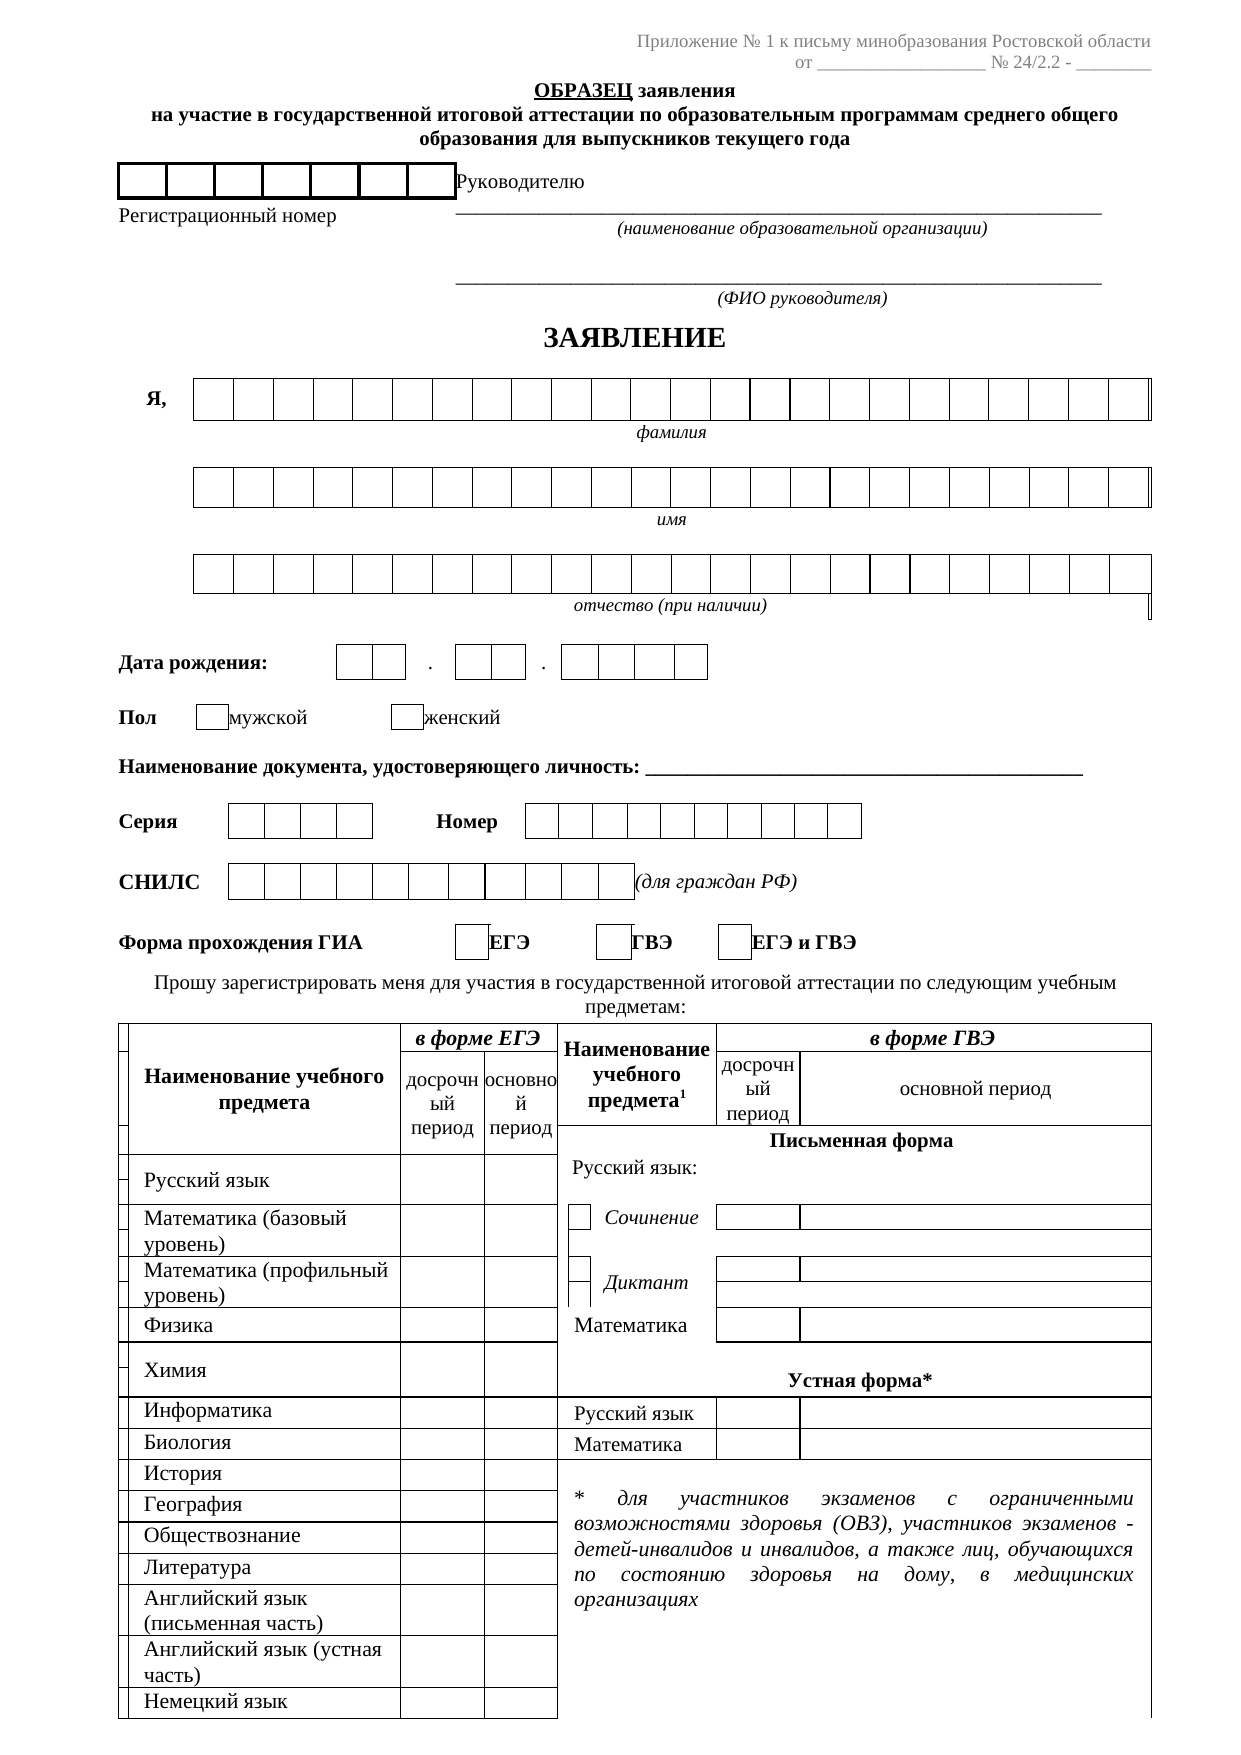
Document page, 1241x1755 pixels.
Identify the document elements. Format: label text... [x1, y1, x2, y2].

table_cell [456, 645, 491, 679]
table_cell [1124, 679, 1136, 704]
table_cell Прошу зарегистрировать меня для участия в государственной итоговой аттестации по следующим учебным предметам: [118, 959, 1151, 1022]
table_header [194, 555, 233, 593]
table_cell [599, 645, 634, 679]
table_cell Английский язык (устная часть) [129, 1636, 400, 1687]
table_header [234, 555, 273, 593]
table_header [632, 468, 670, 507]
table_cell Математика [558, 1307, 716, 1341]
table_cell [717, 1398, 799, 1428]
table_cell [828, 804, 861, 838]
table_cell [119, 1052, 128, 1124]
table_cell [229, 804, 264, 838]
table_cell [401, 1155, 484, 1204]
table_cell [118, 231, 456, 315]
table_header в форме ЕГЭ [401, 1024, 557, 1051]
table_cell основной период [801, 1052, 1151, 1124]
table_header [314, 379, 352, 420]
table_cell [119, 1523, 128, 1553]
table_cell [118, 620, 1151, 644]
table_cell [486, 864, 525, 898]
table_header [871, 555, 909, 593]
table_cell [373, 645, 405, 679]
table_header [990, 468, 1029, 507]
table_cell [828, 679, 861, 704]
table_cell Английский язык (письменная часть) [129, 1585, 400, 1635]
table_cell [485, 1308, 557, 1341]
table_cell [569, 1229, 1151, 1256]
table_cell [561, 680, 599, 704]
table_cell мужской [229, 704, 336, 729]
table_cell [119, 1155, 128, 1179]
table_cell [562, 645, 598, 679]
table_cell [119, 1180, 128, 1204]
table_cell Руководителю ______________________________________________________________ (наименование образовательной организации) ______________________________________________________________ (ФИО руководителя) [456, 162, 1151, 315]
table_cell [558, 1179, 1151, 1204]
table_cell [717, 1308, 799, 1341]
table_cell [336, 779, 368, 802]
table_header [274, 379, 313, 420]
table_cell [558, 1204, 568, 1256]
table_cell женский [424, 704, 778, 729]
table_cell ЕГЭ [489, 924, 596, 959]
table_cell [401, 1523, 484, 1553]
table_cell [485, 1585, 557, 1635]
table_header [433, 555, 472, 593]
table_cell [118, 779, 228, 802]
table_header [552, 468, 591, 507]
table_header [393, 379, 432, 420]
table_header [1151, 30, 1166, 162]
table_cell [728, 804, 761, 838]
table_cell [778, 644, 794, 679]
table_cell [1151, 838, 1166, 863]
table_cell [1136, 679, 1151, 704]
table_header [989, 379, 1028, 420]
table_cell [861, 644, 1123, 679]
table_cell [752, 644, 761, 679]
table_cell [801, 1205, 1151, 1229]
table_cell Дата рождения: [118, 644, 336, 679]
table_header [433, 468, 472, 507]
table_cell [119, 1126, 128, 1154]
table_header [1030, 468, 1068, 507]
table_cell Номер [409, 803, 525, 838]
table_cell [525, 679, 561, 704]
table_cell [372, 680, 405, 704]
table_header [512, 379, 551, 420]
table_cell [119, 1205, 128, 1229]
table_cell [409, 864, 448, 898]
table_header [1109, 468, 1148, 507]
table_cell [119, 1460, 128, 1490]
table_cell [597, 925, 631, 959]
table_cell [599, 680, 634, 704]
table_cell досрочный период [717, 1052, 799, 1124]
table_cell [491, 680, 525, 704]
table_cell Математика (базовый уровень) [129, 1205, 400, 1256]
table_cell [558, 1341, 1151, 1367]
table_cell [264, 839, 288, 863]
table_cell [449, 864, 484, 898]
table_cell [1151, 863, 1166, 898]
table_cell Химия [129, 1343, 400, 1396]
table_header [592, 555, 631, 593]
table_header [194, 468, 233, 507]
table_cell [401, 1308, 484, 1341]
table_cell [194, 354, 1151, 378]
table_cell [401, 1554, 484, 1584]
table_cell [336, 704, 368, 729]
table_cell Физика [129, 1308, 400, 1341]
table_cell Пол [118, 704, 196, 729]
table_cell [752, 679, 761, 704]
table_cell [118, 443, 194, 529]
table_cell [635, 645, 674, 679]
table_cell [265, 864, 300, 898]
table_cell Русский язык: [558, 1154, 1151, 1179]
table_cell [373, 803, 408, 838]
table_header [1070, 555, 1109, 593]
table_cell [1151, 959, 1166, 1022]
table_header [361, 165, 406, 196]
table_cell [801, 1398, 1151, 1428]
table_cell [264, 779, 288, 802]
table_cell [800, 1282, 1151, 1307]
table_cell [794, 644, 828, 679]
table_cell Математика (профильный уровень) [129, 1257, 400, 1307]
table_cell [526, 804, 558, 838]
table_cell [569, 1205, 590, 1229]
table_header [831, 555, 869, 593]
table_cell [336, 839, 368, 863]
table_cell Серия [118, 803, 228, 838]
table_cell [661, 804, 694, 838]
table_header [353, 555, 392, 593]
table_cell [762, 804, 794, 838]
table_cell отчество (при наличии) [194, 594, 1148, 618]
table_cell [801, 1308, 1151, 1341]
table_cell [778, 679, 794, 704]
table_header [473, 379, 511, 420]
table_header [168, 165, 213, 196]
table_header [911, 555, 949, 593]
table_header [672, 555, 710, 593]
table_cell [1151, 803, 1166, 838]
table_cell [119, 1429, 128, 1459]
table_header [234, 468, 273, 507]
table_cell [794, 679, 828, 704]
table_cell География [129, 1491, 400, 1521]
table_cell [599, 900, 634, 923]
table_cell [368, 779, 456, 802]
table_header [1069, 468, 1108, 507]
table_cell [485, 1491, 557, 1521]
table_cell Биология [129, 1429, 400, 1459]
table_header [1109, 379, 1148, 420]
table_cell [559, 804, 592, 838]
table_cell [801, 1429, 1151, 1459]
table_header [751, 468, 790, 507]
table_cell [368, 838, 456, 863]
table_cell [401, 1343, 484, 1396]
table_cell [730, 679, 749, 704]
table_cell фамилия [194, 421, 1151, 442]
table_header [512, 468, 551, 507]
table_cell [1151, 162, 1166, 315]
table_header [314, 468, 352, 507]
table_cell [119, 1688, 128, 1718]
table_header [910, 468, 949, 507]
table_cell [674, 680, 707, 704]
table_header Приложение № 1 к письму минобразования Ростовской области от __________________ № 24/2.2 - ________ ОБРАЗЕЦ заявления на участие в государственной итоговой аттестации по образовательным программам среднего общего образования для выпускников текущего года [118, 30, 1151, 162]
table_cell Устная форма* [569, 1367, 1151, 1396]
table_cell [708, 644, 730, 679]
table_cell [401, 1491, 484, 1521]
table_cell [401, 1636, 484, 1687]
table_cell [761, 644, 778, 679]
table_cell [558, 1256, 568, 1307]
table_cell [485, 1554, 557, 1584]
table_cell [1136, 863, 1151, 898]
table_cell досрочный период [401, 1052, 484, 1154]
table_cell [492, 645, 525, 679]
table_cell [456, 680, 491, 704]
table_cell [194, 443, 1151, 467]
table_cell [485, 1398, 557, 1428]
table_header [632, 555, 671, 593]
table_cell [401, 1429, 484, 1459]
table_cell [373, 864, 408, 898]
table_cell [401, 1460, 484, 1490]
table_header [234, 379, 273, 420]
table_cell Наименование документа, удостоверяющего личность: __________________________________________ [118, 729, 1151, 778]
table_cell Форма прохождения ГИА [118, 924, 455, 959]
table_header [711, 379, 749, 420]
table_cell [861, 679, 1123, 704]
table_cell [337, 864, 372, 898]
table_cell [456, 925, 488, 959]
table_cell [392, 705, 423, 729]
table_cell [526, 864, 561, 898]
table_cell имя [194, 508, 1151, 529]
table_header [870, 379, 909, 420]
table_cell [118, 838, 228, 863]
table_cell [761, 679, 778, 704]
table_cell [862, 803, 1123, 838]
table_header [1029, 379, 1068, 420]
table_header [409, 165, 454, 196]
table_cell [456, 838, 554, 863]
table_cell [1124, 644, 1136, 679]
table_cell [1151, 644, 1166, 679]
table_header [552, 555, 591, 593]
table_cell [288, 839, 336, 863]
table_cell СНИЛС [118, 863, 228, 898]
table_header [950, 555, 989, 593]
table_cell [119, 1585, 128, 1635]
table_header [592, 379, 630, 420]
table_cell [337, 804, 372, 838]
table_cell [301, 804, 336, 838]
table_cell ЗАЯВЛЕНИЕ [118, 315, 1151, 354]
table_cell [1151, 315, 1166, 354]
table_cell [229, 779, 264, 802]
table_cell [1136, 644, 1151, 679]
table_cell [405, 679, 456, 704]
table_header [433, 379, 472, 420]
table_cell [401, 1585, 484, 1635]
table_header [473, 555, 511, 593]
table_cell [119, 1230, 128, 1256]
table_cell [558, 1367, 569, 1396]
table_cell [1151, 443, 1166, 529]
table_cell [635, 680, 674, 704]
table_cell [368, 704, 391, 729]
table_cell [795, 804, 827, 838]
table_header Наименование учебного предмета [129, 1024, 400, 1154]
table_cell Я, [118, 354, 194, 443]
table_cell [301, 864, 336, 898]
table_header [990, 555, 1029, 593]
table_header [120, 165, 165, 196]
table_header [751, 379, 789, 420]
table_header [353, 468, 392, 507]
table_cell [1151, 779, 1166, 802]
table_header [353, 379, 392, 420]
table_cell [288, 779, 336, 802]
table_header [830, 379, 869, 420]
table_cell Немецкий язык [129, 1688, 400, 1718]
table_cell [675, 645, 707, 679]
table_header [831, 468, 869, 507]
table_cell [119, 1491, 128, 1521]
table_cell * для участников экзаменов с ограниченными возможностями здоровья (ОВЗ), участников экзаменов - детей-инвалидов и инвалидов, а также лиц, обучающихся по состоянию здоровья на дому, в медицинских организациях [558, 1460, 1151, 1718]
table_cell [717, 1205, 799, 1229]
table_cell ЕГЭ и ГВЭ [752, 924, 1166, 959]
table_cell [119, 1554, 128, 1584]
table_header [1030, 555, 1069, 593]
table_header [1069, 379, 1108, 420]
table_header [751, 555, 790, 593]
table_cell [485, 1205, 557, 1256]
table_cell [1151, 729, 1166, 778]
table_cell [197, 705, 228, 729]
table_cell . [406, 644, 455, 679]
table_cell [730, 644, 749, 679]
table_header [950, 468, 989, 507]
table_cell [562, 864, 598, 898]
table_cell [401, 1205, 484, 1256]
table_header [671, 379, 710, 420]
table_cell [491, 900, 599, 923]
table_cell [119, 1308, 128, 1341]
table_cell (для граждан РФ) [635, 863, 1136, 898]
table_cell [801, 1257, 1151, 1281]
table_header [1110, 555, 1151, 593]
table_cell [401, 1688, 484, 1718]
table_cell [707, 679, 730, 704]
table_cell [695, 804, 727, 838]
table_cell [569, 1282, 590, 1307]
table_cell [828, 644, 861, 679]
table_header [950, 379, 988, 420]
table_header в форме ГВЭ [717, 1024, 1151, 1051]
table_cell [485, 1429, 557, 1459]
table_header [711, 555, 750, 593]
table_header [791, 468, 829, 507]
table_cell [118, 679, 336, 704]
table_cell . [526, 644, 561, 679]
table_cell [635, 899, 722, 923]
table_cell [119, 1636, 128, 1687]
table_cell Информатика [129, 1398, 400, 1428]
table_header [393, 468, 432, 507]
table_header [312, 165, 357, 196]
table_cell [717, 1429, 799, 1459]
table_cell [265, 804, 300, 838]
table_cell [569, 1257, 590, 1281]
table_header [119, 1024, 128, 1051]
table_cell [336, 680, 372, 704]
table_header [631, 379, 670, 420]
table_cell [717, 1257, 799, 1281]
table_cell История [129, 1460, 400, 1490]
table_cell Литература [129, 1554, 400, 1584]
table_cell [119, 1343, 128, 1367]
table_header [552, 379, 591, 420]
table_cell [722, 899, 749, 923]
table_cell [593, 804, 627, 838]
table_cell [229, 839, 264, 863]
table_header [274, 555, 313, 593]
table_cell Регистрационный номер [118, 200, 456, 231]
table_cell [1136, 803, 1151, 838]
table_cell Диктант [591, 1256, 716, 1307]
table_header [791, 555, 830, 593]
table_cell [118, 899, 456, 923]
table_header [274, 468, 313, 507]
table_cell Сочинение [591, 1204, 716, 1229]
table_header [216, 165, 261, 196]
table_header [870, 468, 909, 507]
table_cell [485, 1688, 557, 1718]
table_header [671, 468, 710, 507]
table_cell [1151, 530, 1166, 619]
table_cell [1151, 679, 1166, 704]
table_cell [485, 1523, 557, 1553]
table_header [791, 379, 829, 420]
table_header [512, 555, 551, 593]
table_cell [401, 1398, 484, 1428]
table_cell [554, 779, 1151, 802]
table_cell ГВЭ [632, 924, 718, 959]
table_header [910, 379, 949, 420]
table_cell [749, 899, 1166, 923]
table_cell Математика [558, 1429, 716, 1459]
table_cell [401, 1257, 484, 1307]
table_cell Русский язык [129, 1155, 400, 1204]
table_cell [485, 1257, 557, 1307]
table_cell [194, 530, 1151, 554]
table_header [194, 379, 233, 420]
table_cell [1151, 620, 1166, 644]
table_cell основной период [485, 1052, 557, 1154]
table_cell [119, 1282, 128, 1307]
table_cell [485, 1155, 557, 1204]
table_header [711, 468, 750, 507]
table_header [314, 555, 352, 593]
table_cell [599, 864, 634, 898]
table_header [473, 468, 511, 507]
table_header [592, 468, 631, 507]
table_header [393, 555, 432, 593]
table_cell [1124, 803, 1136, 838]
table_cell [456, 900, 491, 923]
table_cell [119, 1257, 128, 1281]
table_cell [628, 804, 660, 838]
table_cell [456, 779, 554, 802]
table_cell [119, 1368, 128, 1396]
table_cell [118, 530, 194, 619]
table_cell [229, 864, 264, 898]
table_cell [485, 1460, 557, 1490]
table_cell [119, 1398, 128, 1428]
table_cell [1151, 354, 1166, 443]
table_cell Письменная форма [558, 1126, 1151, 1154]
table_cell [719, 925, 751, 959]
table_cell [778, 704, 1166, 729]
table_header Наименование учебного предмета1 [558, 1024, 716, 1124]
table_cell [717, 1282, 800, 1307]
table_cell [1151, 1023, 1166, 1719]
table_cell Обществознание [129, 1523, 400, 1553]
table_cell Русский язык [558, 1398, 716, 1428]
table_header [264, 165, 309, 196]
table_cell [554, 838, 1151, 863]
table_cell [485, 1343, 557, 1396]
table_cell [337, 645, 372, 679]
table_cell [485, 1636, 557, 1687]
